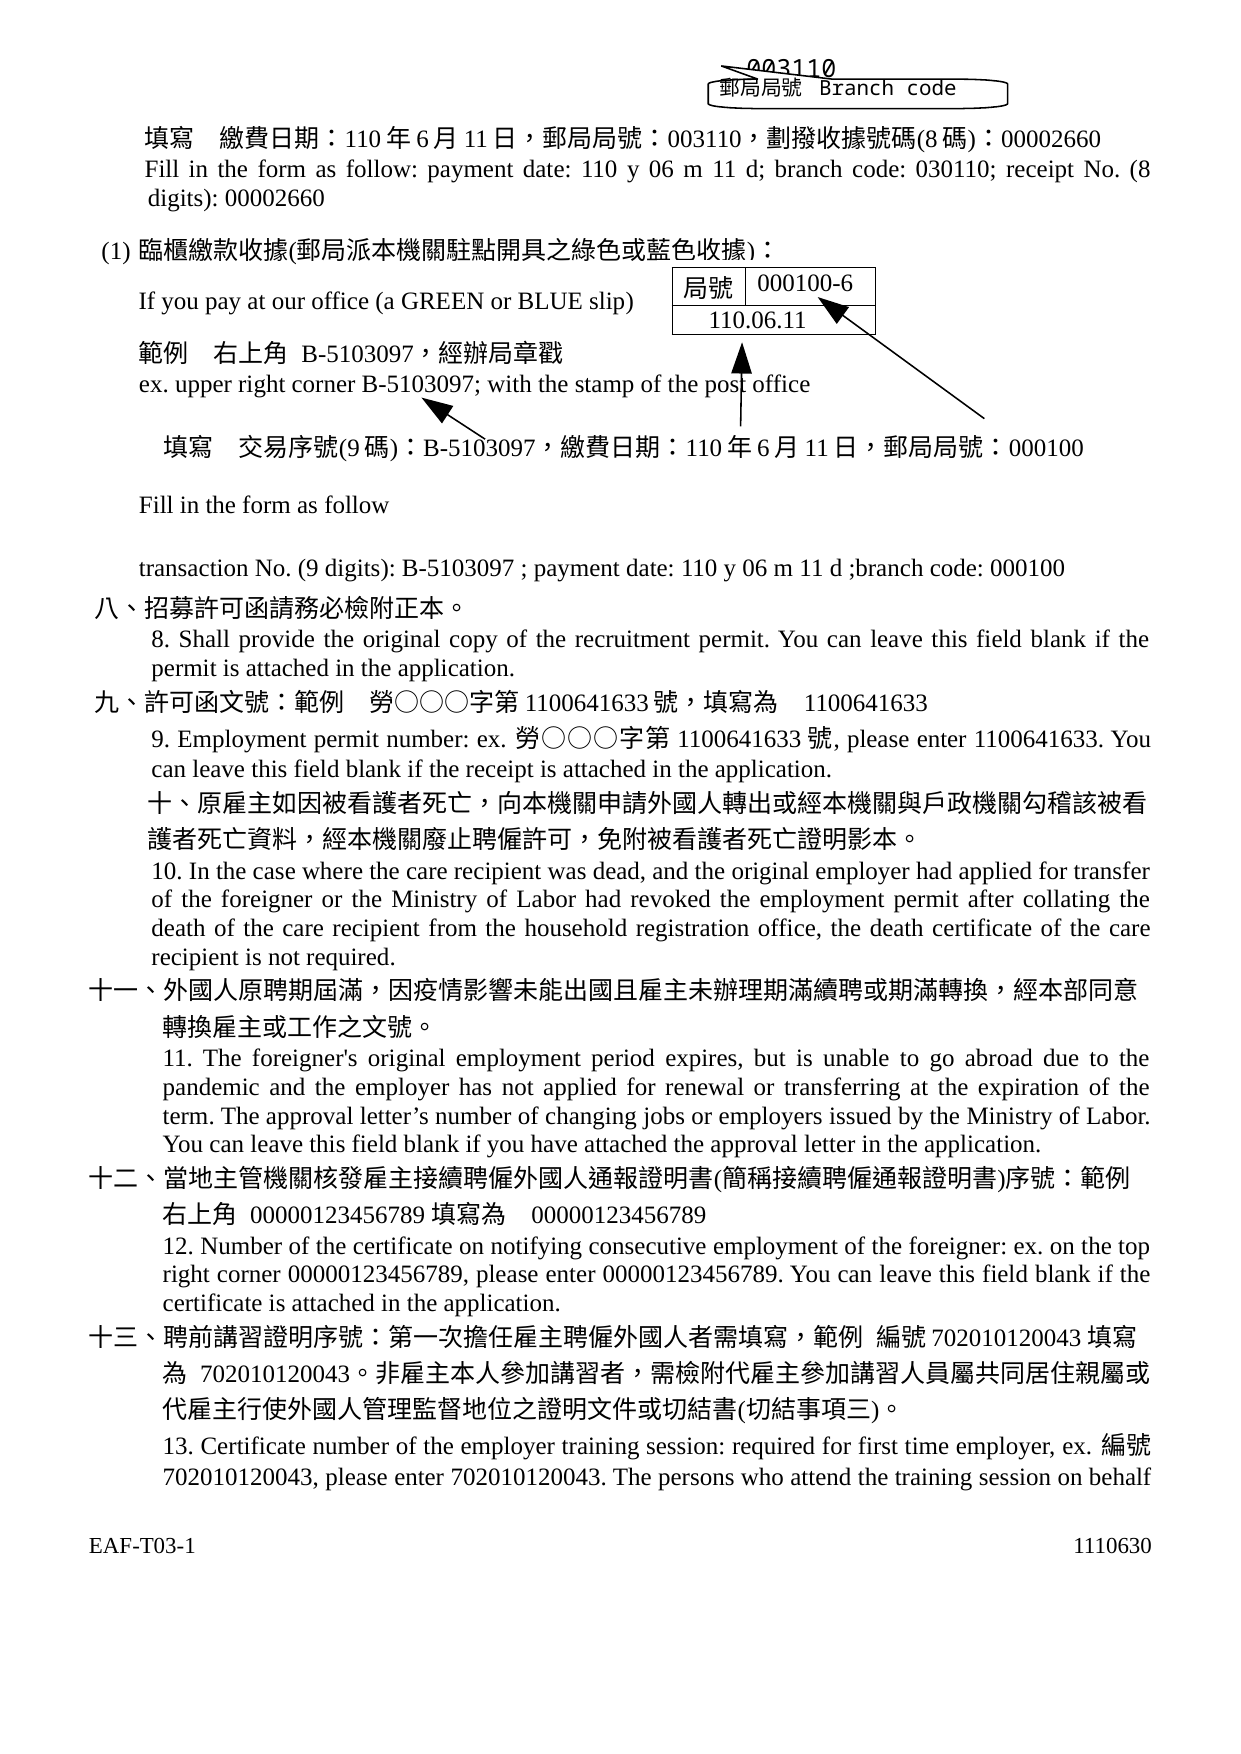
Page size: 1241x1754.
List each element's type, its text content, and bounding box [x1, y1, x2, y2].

text 9. Employment permit number: ex. 勞○○○字第1100641633號, please enter 1100641633. You can leave this field blank if the receipt is attached in the application. [151, 718, 1152, 783]
text 填寫 繳費日期：110年6月11日，郵局局號：003110，劃撥收據號碼(8碼)：00002660 [94, 118, 1152, 154]
text Fill in the form as follow [139, 463, 1152, 526]
text [743, 342, 913, 369]
text 10. In the case where the care recipient was dead, and the original employer had applied for transfer of the foreigner or the Ministry of Labor had revoked the employment permit after collating the death of the care recipient from the household registration office, the death certificate of the care recipient is not required. [151, 856, 1152, 971]
list 臨櫃繳款收據(郵局派本機關駐點開具之綠色或藍色收據)： [101, 231, 1152, 344]
text 十二、當地主管機關核發雇主接續聘僱外國人通報證明書(簡稱接續聘僱通報證明書)序號：範例 右上角 00000123456789 填寫為 00000123456789 [89, 1158, 1152, 1231]
table_header 000100-6 [746, 268, 875, 304]
text 十三、聘前講習證明序號：第一次擔任雇主聘僱外國人者需填寫，範例 編號702010120043 填寫為 702010120043。非雇主本人參加講習者，需檢附代雇主參加講習人員屬共同居住親屬或代雇主行使外國人管理監督地位之證明文件或切結書(切結事項三)。 [89, 1317, 1152, 1426]
text 十、原雇主如因被看護者死亡，向本機關申請外國人轉出或經本機關與戶政機關勾稽該被看護者死亡資料，經本機關廢止聘僱許可，免附被看護者死亡證明影本。 [148, 783, 1152, 856]
text ex. upper right corner B-5103097; with the stamp of the post office [920, 369, 1152, 398]
text 八、招募許可函請務必檢附正本。 [94, 588, 1146, 624]
text Fill in the form as follow: payment date: 110 y 06 m 11 d; branch code: 030110; receipt No. (8 digits): 00002660 [144, 154, 1152, 212]
text 12. Number of the certificate on notifying consecutive employment of the foreigner: ex. on the top right corner 00000123456789, please enter 00000123456789. You can leave this field blank if the certificate is attached in the application. [162, 1231, 1152, 1317]
text 8. Shall provide the original copy of the recruitment permit. You can leave this field blank if the permit is attached in the application. [151, 624, 1152, 682]
text [876, 286, 1152, 314]
text 11. The foreigner's original employment period expires, but is unable to go abroad due to the pandemic and the employer has not applied for renewal or transferring at the expiration of the term. The approval letter’s number of changing jobs or employers issued by the Ministry of Labor. You can leave this field blank if you have attached the approval letter in the application. [162, 1043, 1152, 1158]
text ex. upper right corner B-5103097; with the stamp of the post office [742, 369, 953, 398]
text 13. Certificate number of the employer training session: required for first time employer, ex. 編號702010120043, please enter 702010120043. The persons who attend the training session on behalf [162, 1426, 1152, 1491]
table_cell 110.06.11 [673, 306, 865, 334]
text ex. upper right corner B-5103097; with the stamp of the post office [101, 369, 740, 398]
text 003110 [101, 50, 1152, 84]
text 填寫 交易序號(9碼)：B-5103097，繳費日期：110年6月11日，郵局局號：000100 [101, 427, 1152, 463]
text 範例 右上角 B-5103097，經辦局章戳 [101, 333, 741, 369]
text 十一、外國人原聘期屆滿，因疫情影響未能出國且雇主未辦理期滿續聘或期滿轉換，經本部同意轉換雇主或工作之文號。 [89, 971, 1152, 1043]
table_cell [845, 306, 875, 334]
table_header 局號 [673, 268, 745, 304]
text 九、許可函文號：範例 勞○○○字第1100641633號，填寫為 1100641633 [94, 682, 1146, 718]
text If you pay at our office (a GREEN or BLUE slip) [138, 286, 657, 314]
text transaction No. (9 digits): B-5103097 ; payment date: 110 y 06 m 11 d ;branch code: 000100 [139, 526, 1152, 588]
text [876, 333, 1152, 369]
